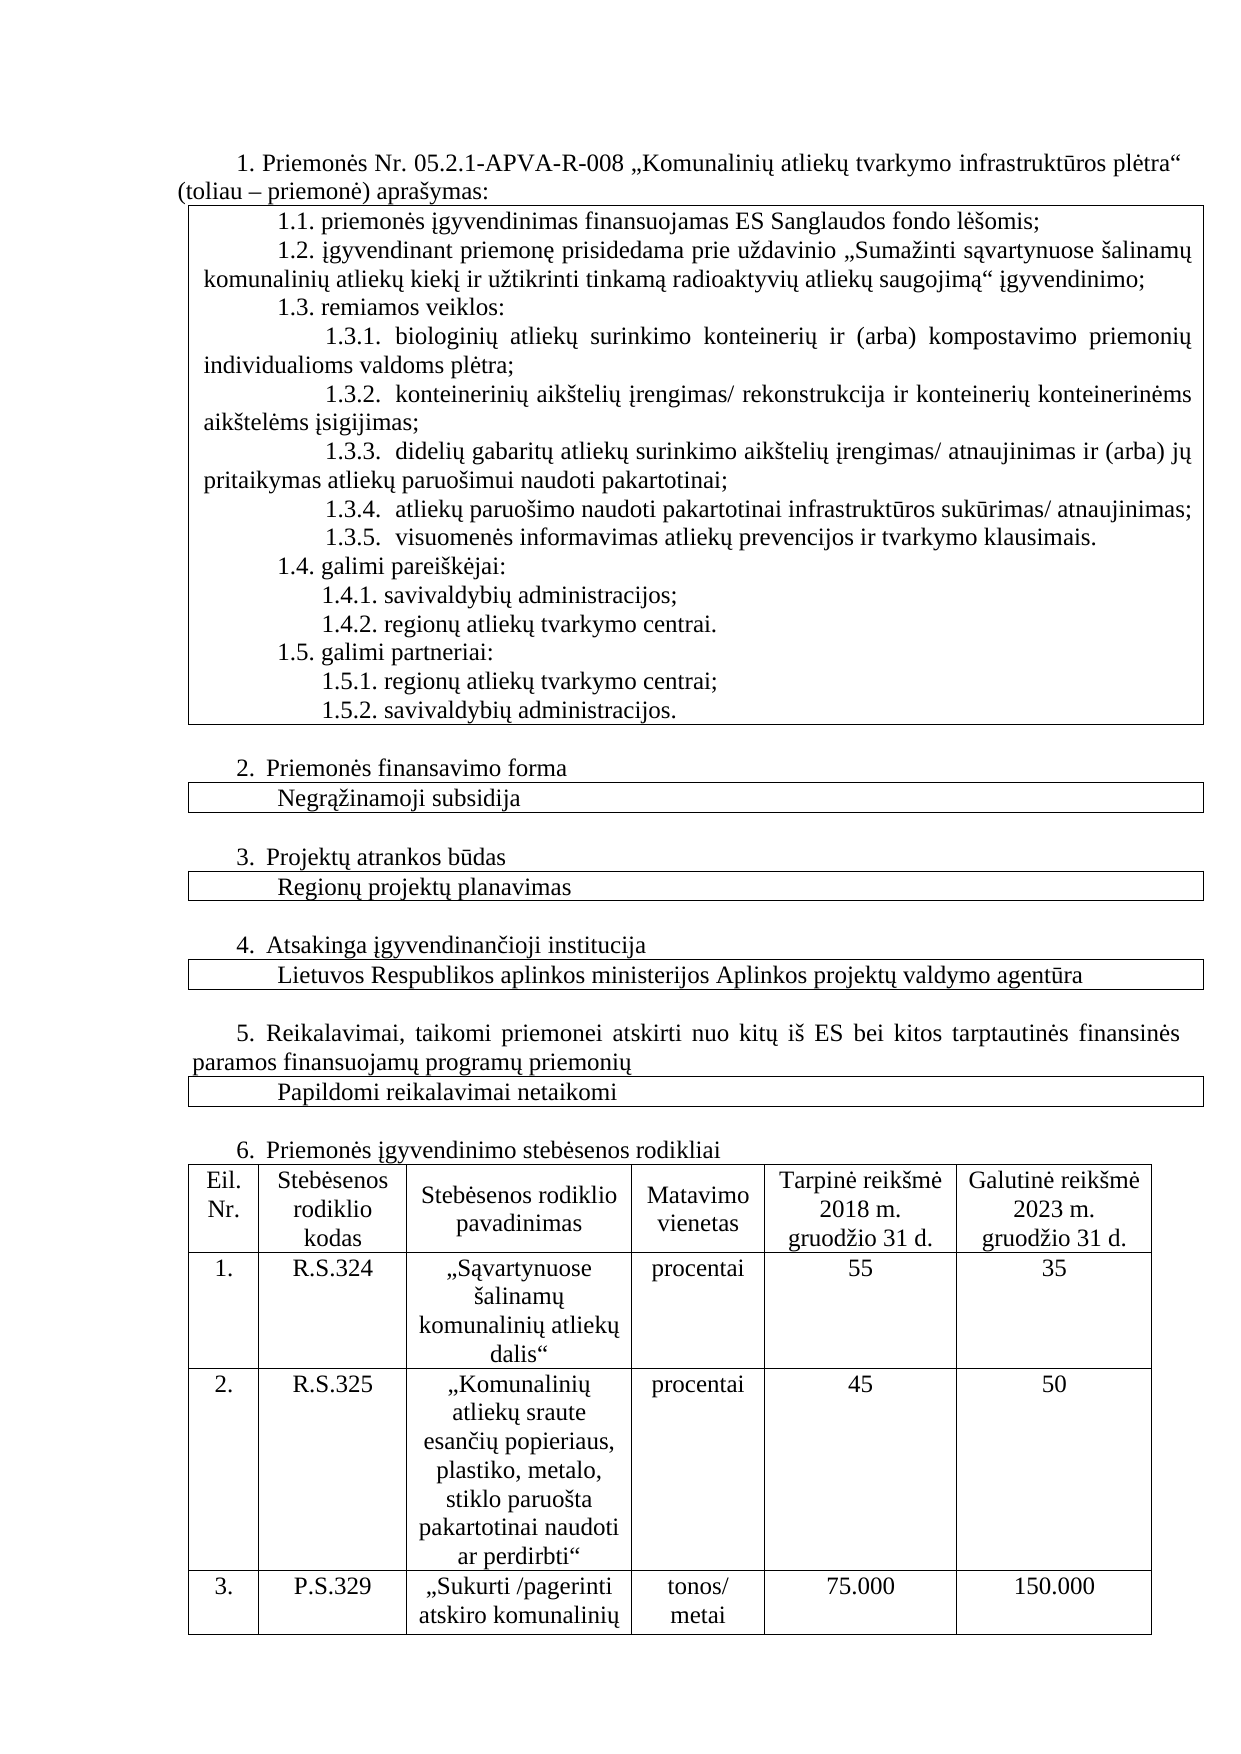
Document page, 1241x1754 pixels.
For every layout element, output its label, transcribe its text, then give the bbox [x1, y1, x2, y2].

table_cell 2. [189, 1369, 258, 1570]
table_cell P.S.329 [259, 1571, 406, 1634]
text 1. Priemonės Nr. 05.2.1-APVA-R-008 „Komunalinių atliekų tvarkymo infrastruktūros plėtra“ (toliau – priemonė) aprašymas: [177, 148, 1181, 205]
table_cell procentai [632, 1369, 764, 1570]
table_cell „Komunalinių atliekų sraute esančių popieriaus, plastiko, metalo, stiklo paruošta pakartotinai naudoti ar perdirbti“ [407, 1369, 631, 1570]
text 3. Projektų atrankos būdas [236, 842, 1181, 871]
table_cell 35 [957, 1253, 1151, 1368]
table_cell 50 [957, 1369, 1151, 1570]
table_cell 1.3. remiamos veiklos: 1.3.1. biologinių atliekų surinkimo konteinerių ir (arba) kompostavimo priemonių individualioms valdoms plėtra; 1.3.2. konteinerinių aikštelių įrengimas/ rekonstrukcija ir konteinerių konteinerinėms aikštelėms įsigijimas; 1.3.3. didelių gabaritų atliekų surinkimo aikštelių įrengimas/ atnaujinimas ir (arba) jų pritaikymas atliekų paruošimui naudoti pakartotinai; 1.3.4. atliekų paruošimo naudoti pakartotinai infrastruktūros sukūrimas/ atnaujinimas; 1.3.5. visuomenės informavimas atliekų prevencijos ir tvarkymo klausimais. [189, 293, 1203, 551]
table_header Lietuvos Respublikos aplinkos ministerijos Aplinkos projektų valdymo agentūra [189, 960, 1203, 989]
table_cell 75.000 [765, 1571, 956, 1634]
table_cell 150.000 [957, 1571, 1151, 1634]
table_cell 3. [189, 1571, 258, 1634]
text 5. Reikalavimai, taikomi priemonei atskirti nuo kitų iš ES bei kitos tarptautinės finansinės paramos finansuojamų programų priemonių [192, 1018, 1181, 1076]
table_header 1.1. priemonės įgyvendinimas finansuojamas ES Sanglaudos fondo lėšomis; [189, 206, 1203, 235]
text 6. Priemonės įgyvendinimo stebėsenos rodikliai [236, 1136, 1181, 1164]
table_cell R.S.324 [259, 1253, 406, 1368]
table_cell tonos/ metai [632, 1571, 764, 1634]
table_header Galutinė reikšmė 2023 m. gruodžio 31 d. [957, 1165, 1151, 1252]
table_cell „Sąvartynuose šalinamų komunalinių atliekų dalis“ [407, 1253, 631, 1368]
table_header Eil. Nr. [189, 1165, 258, 1252]
table_cell 1. [189, 1253, 258, 1368]
table_cell R.S.325 [259, 1369, 406, 1570]
table_cell 55 [765, 1253, 956, 1368]
table_header Regionų projektų planavimas [189, 872, 1203, 900]
table_cell 1.2. įgyvendinant priemonę prisidedama prie uždavinio „Sumažinti sąvartynuose šalinamų komunalinių atliekų kiekį ir užtikrinti tinkamą radioaktyvių atliekų saugojimą“ įgyvendinimo; [189, 235, 1203, 292]
table_header Matavimo vienetas [632, 1165, 764, 1252]
text 4. Atsakinga įgyvendinančioji institucija [236, 930, 1181, 959]
table_cell 45 [765, 1369, 956, 1570]
table_header Tarpinė reikšmė 2018 m. gruodžio 31 d. [765, 1165, 956, 1252]
table_cell „Sukurti /pagerinti atskiro komunalinių [407, 1571, 631, 1634]
table_header Negrąžinamoji subsidija [189, 783, 1203, 812]
table_header Stebėsenos rodiklio pavadinimas [407, 1165, 631, 1252]
text 2. Priemonės finansavimo forma [236, 753, 1181, 782]
table_header Papildomi reikalavimai netaikomi [189, 1077, 1203, 1106]
table_cell procentai [632, 1253, 764, 1368]
table_cell 1.4. galimi pareiškėjai: 1.4.1. savivaldybių administracijos; 1.4.2. regionų atliekų tvarkymo centrai. 1.5. galimi partneriai: 1.5.1. regionų atliekų tvarkymo centrai; 1.5.2. savivaldybių administracijos. [189, 551, 1203, 724]
table_header Stebėsenos rodiklio kodas [259, 1165, 406, 1252]
